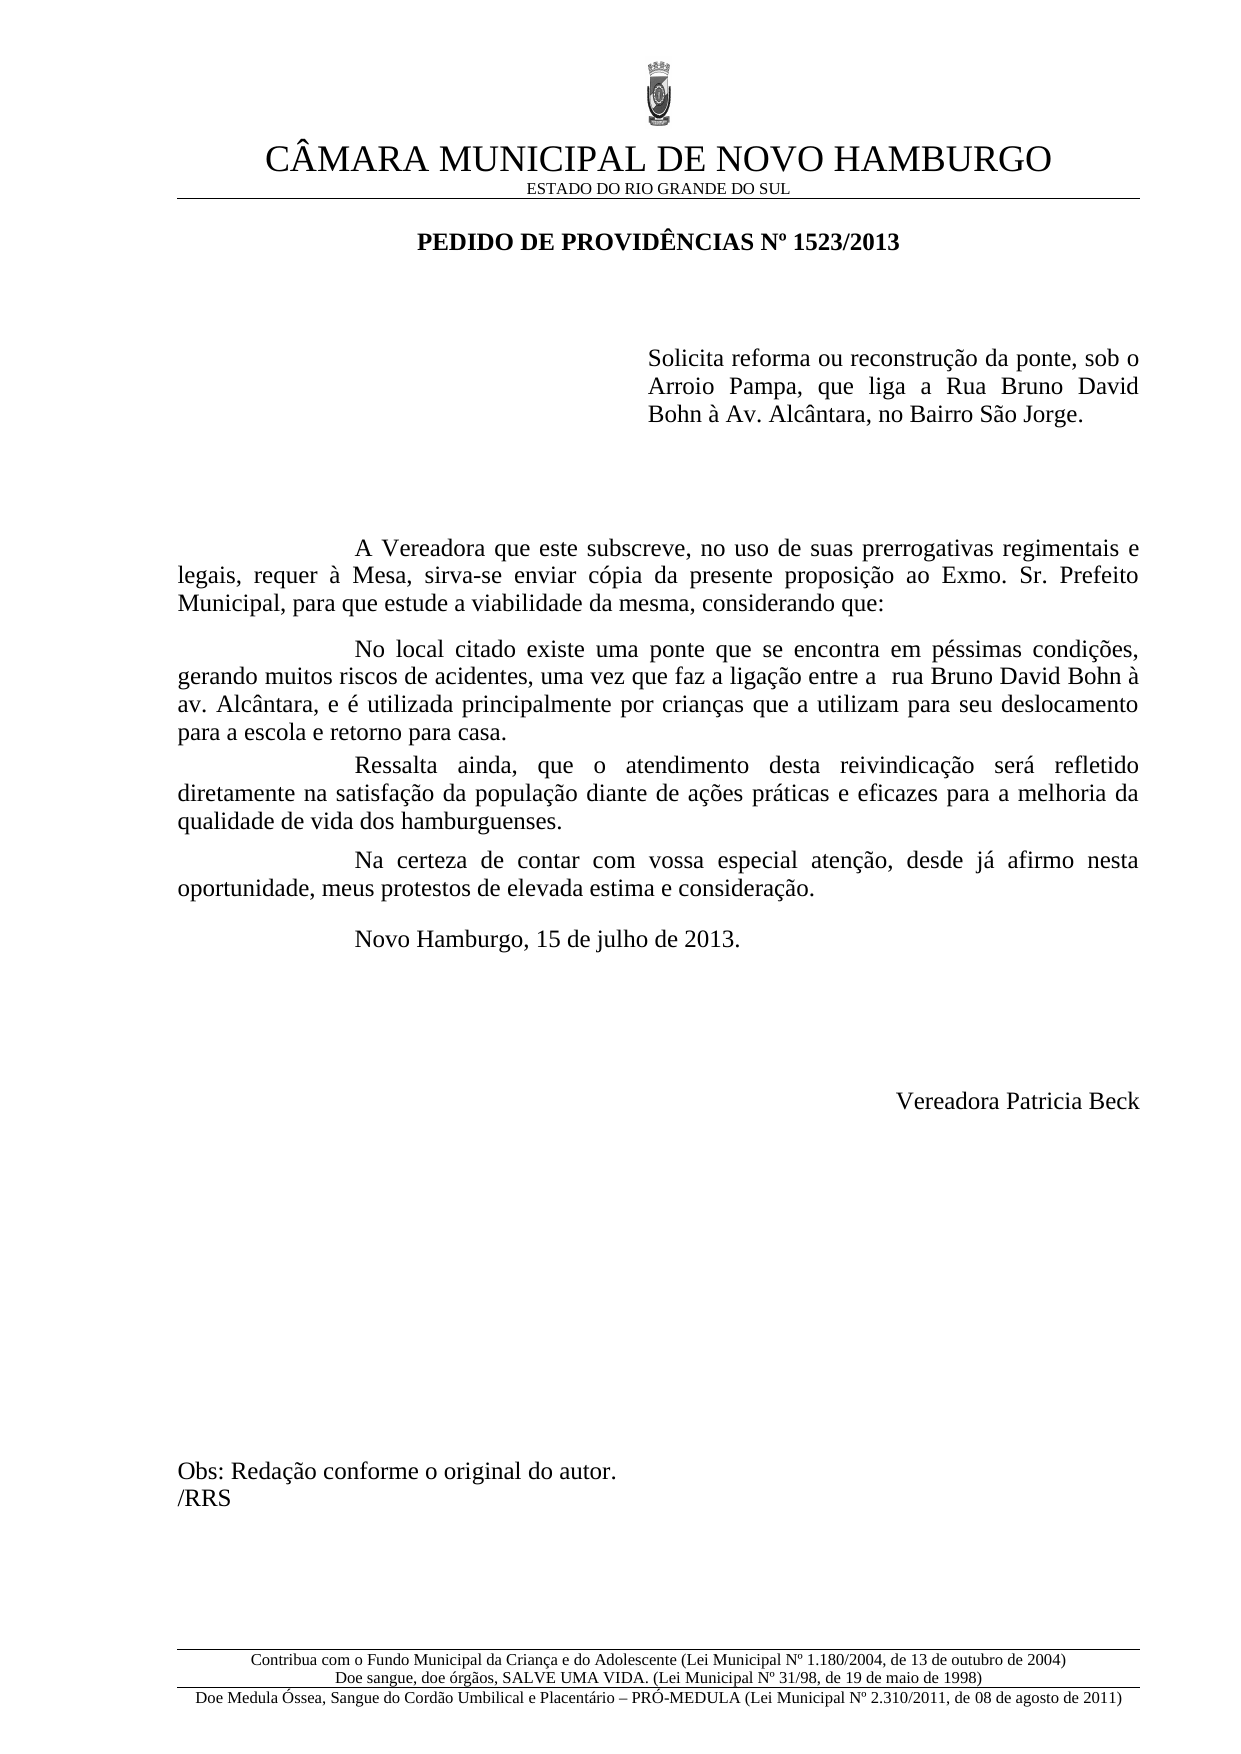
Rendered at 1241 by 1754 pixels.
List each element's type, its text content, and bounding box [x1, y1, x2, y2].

text Solicita reforma ou reconstrução da ponte, sob o Arroio Pampa, que liga a Rua Bruno David Bohn à Av. Alcântara, no Bairro São Jorge. [648, 344, 1140, 428]
text No local citado existe uma ponte que se encontra em péssimas condições, gerando muitos riscos de acidentes, uma vez que faz a ligação entre a rua Bruno David Bohn à av. Alcântara, e é utilizada principalmente por crianças que a utilizam para seu deslocamento para a escola e retorno para casa. [177, 635, 1140, 746]
text Novo Hamburgo, 15 de julho de 2013. [177, 926, 1140, 953]
text Ressalta ainda, que o atendimento desta reivindicação será refletido diretamente na satisfação da população diante de ações práticas e eficazes para a melhoria da qualidade de vida dos hamburguenses. [177, 752, 1140, 835]
text Na certeza de contar com vossa especial atenção, desde já afirmo nesta oportunidade, meus protestos de elevada estima e consideração. [177, 847, 1140, 902]
text PEDIDO DE PROVIDÊNCIAS Nº 1523/2013 [177, 228, 1140, 256]
text Vereadora Patricia Beck [768, 1087, 1140, 1115]
text Obs: Redação conforme o original do autor. [177, 1457, 1140, 1484]
text /RRS [177, 1484, 1140, 1512]
text A Vereadora que este subscreve, no uso de suas prerrogativas regimentais e legais, requer à Mesa, sirva-se enviar cópia da presente proposição ao Exmo. Sr. Prefeito Municipal, para que estude a viabilidade da mesma, considerando que: [177, 534, 1140, 617]
